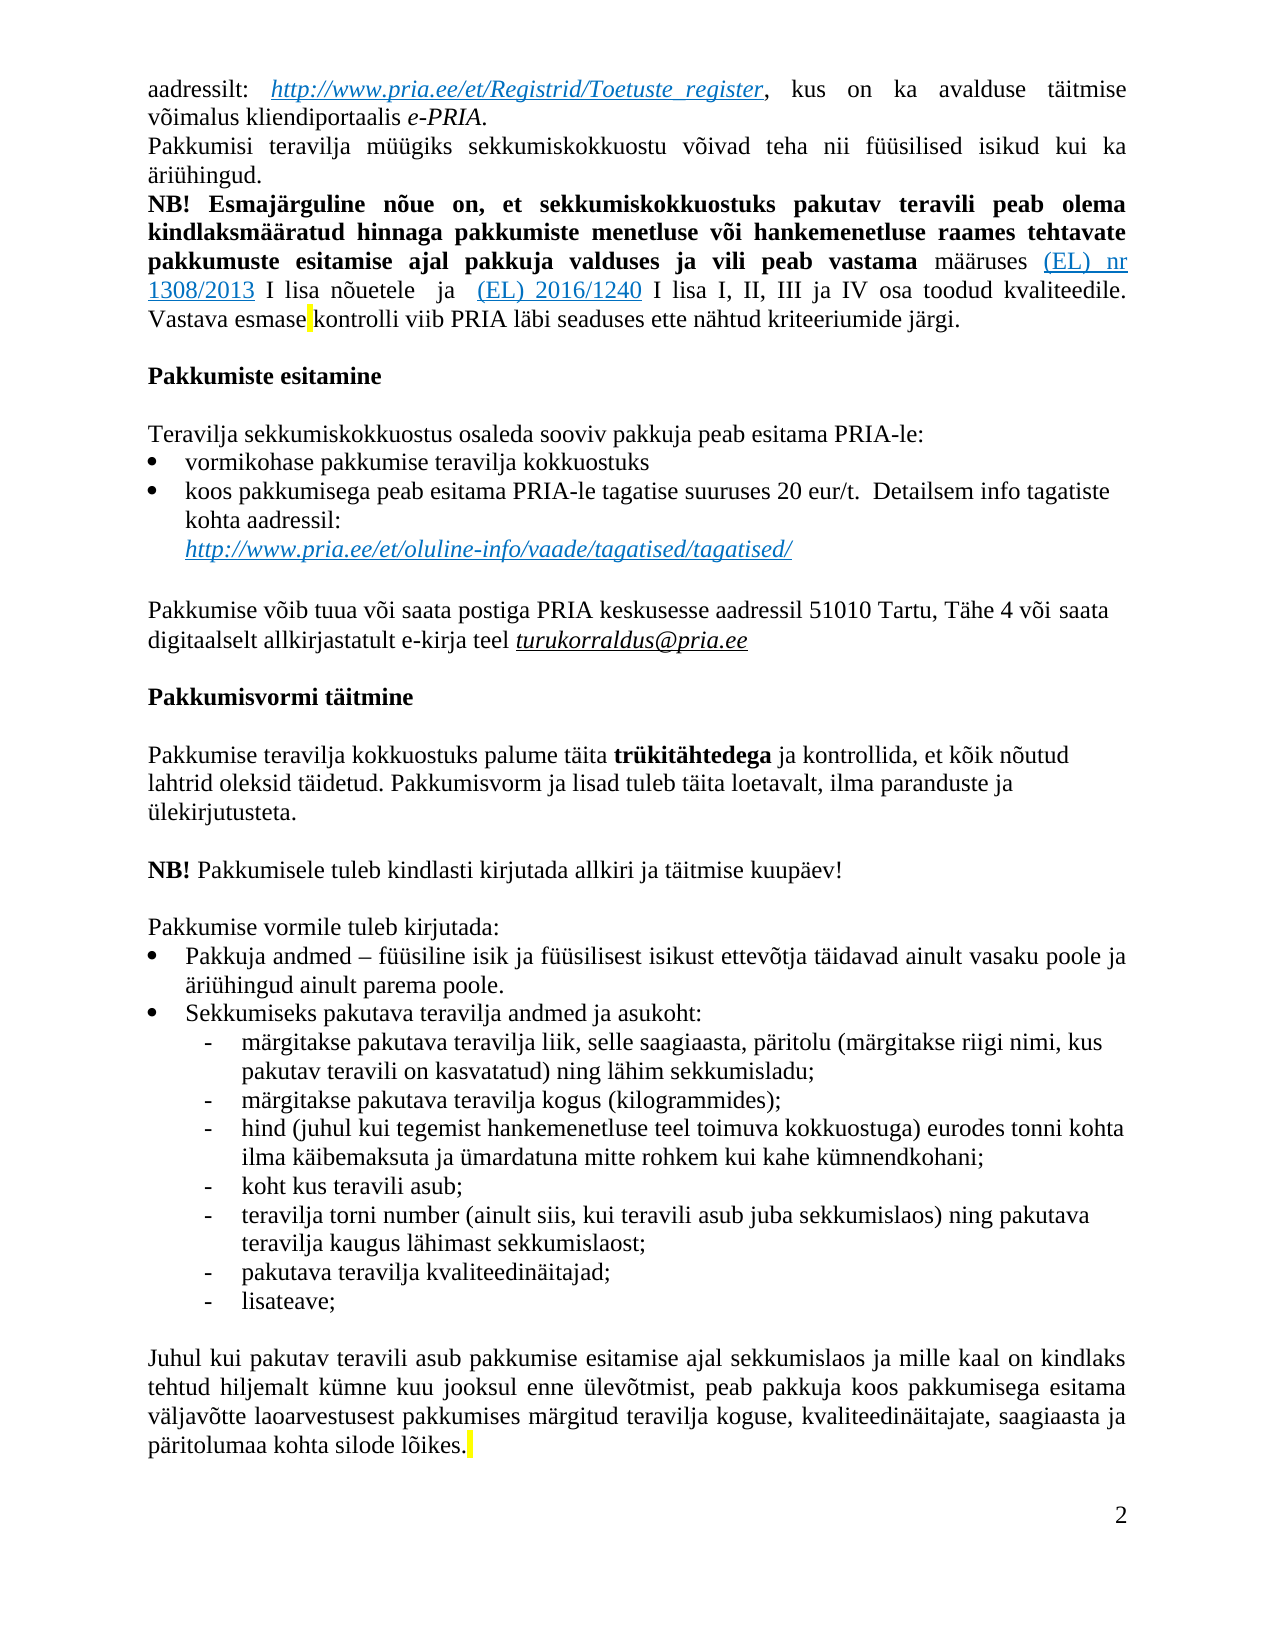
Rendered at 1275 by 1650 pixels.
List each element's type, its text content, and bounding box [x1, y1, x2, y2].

list märgitakse pakutava teravilja kogus (kilogrammides); [204, 1085, 1127, 1113]
list hind (juhul kui tegemist hankemenetluse teel toimuva kokkuostuga) eurodes tonni kohta ilma käibemaksuta ja ümardatuna mitte rohkem kui kahe kümnendkohani; [204, 1113, 1127, 1171]
list pakutava teravilja kvaliteedinäitajad; [204, 1257, 1127, 1286]
text Teravilja sekkumiskokkuostus osaleda sooviv pakkuja peab esitama PRIA-le: [148, 419, 1127, 447]
text NB! Esmajärguline nõue on, et sekkumiskokkuostuks pakutav teravili peab olema kindlaksmääratud hinnaga pakkumiste menetluse või hankemenetluse raames tehtavate pakkumuste esitamise ajal pakkuja valduses ja vili peab vastama määruses (EL) nr 1308/2013 I lisa nõuetele ja (EL) 2016/1240 I lisa I, II, III ja IV osa toodud kvaliteedile. Vastava esmase kontrolli viib PRIA läbi seaduses ette nähtud kriteeriumide järgi. [148, 189, 1127, 332]
text Pakkumise vormile tuleb kirjutada: [148, 912, 1127, 941]
text Pakkumiste esitamine [148, 361, 1127, 390]
text NB! Pakkumisele tuleb kindlasti kirjutada allkiri ja täitmise kuupäev! [148, 855, 1127, 883]
list Sekkumiseks pakutava teravilja andmed ja asukoht: [148, 998, 1127, 1027]
text http://www.pria.ee/et/oluline-info/vaade/tagatised/tagatised/ [185, 534, 1127, 562]
text Pakkumise võib tuua või saata postiga PRIA keskusesse aadressil 51010 Tartu, Tähe 4 või saata digitaalselt allkirjastatult e-kirja teel turukorraldus@pria.ee [148, 591, 1127, 653]
text Pakkumisi teravilja müügiks sekkumiskokkuostu võivad teha nii füüsilised isikud kui ka äriühingud. [148, 131, 1127, 189]
list lisateave; [204, 1286, 1127, 1315]
list teravilja torni number (ainult siis, kui teravili asub juba sekkumislaos) ning pakutava teravilja kaugus lähimast sekkumislaost; [204, 1200, 1127, 1257]
text Pakkumise teravilja kokkuostuks palume täita trükitähtedega ja kontrollida, et kõik nõutud lahtrid oleksid täidetud. Pakkumisvorm ja lisad tuleb täita loetavalt, ilma paranduste ja ülekirjutusteta. [148, 740, 1127, 826]
text Juhul kui pakutav teravili asub pakkumise esitamise ajal sekkumislaos ja mille kaal on kindlaks tehtud hiljemalt kümne kuu jooksul enne ülevõtmist, peab pakkuja koos pakkumisega esitama väljavõtte laoarvestusest pakkumises märgitud teravilja koguse, kvaliteedinäitajate, saagiaasta ja päritolumaa kohta silode lõikes. [148, 1343, 1127, 1458]
list koht kus teravili asub; [204, 1171, 1127, 1200]
text aadressilt: http://www.pria.ee/et/Registrid/Toetuste_register, kus on ka avalduse täitmise võimalus kliendiportaalis e-PRIA. [148, 74, 1127, 131]
list Pakkuja andmed – füüsiline isik ja füüsilisest isikust ettevõtja täidavad ainult vasaku poole ja äriühingud ainult parema poole. [148, 941, 1127, 998]
list koos pakkumisega peab esitama PRIA-le tagatise suuruses 20 eur/t. Detailsem info tagatiste kohta aadressil: [148, 476, 1127, 534]
list märgitakse pakutava teravilja liik, selle saagiaasta, päritolu (märgitakse riigi nimi, kus pakutav teravili on kasvatatud) ning lähim sekkumisladu; [204, 1027, 1127, 1085]
text Pakkumisvormi täitmine [148, 682, 1127, 711]
list vormikohase pakkumise teravilja kokkuostuks [148, 447, 1127, 476]
